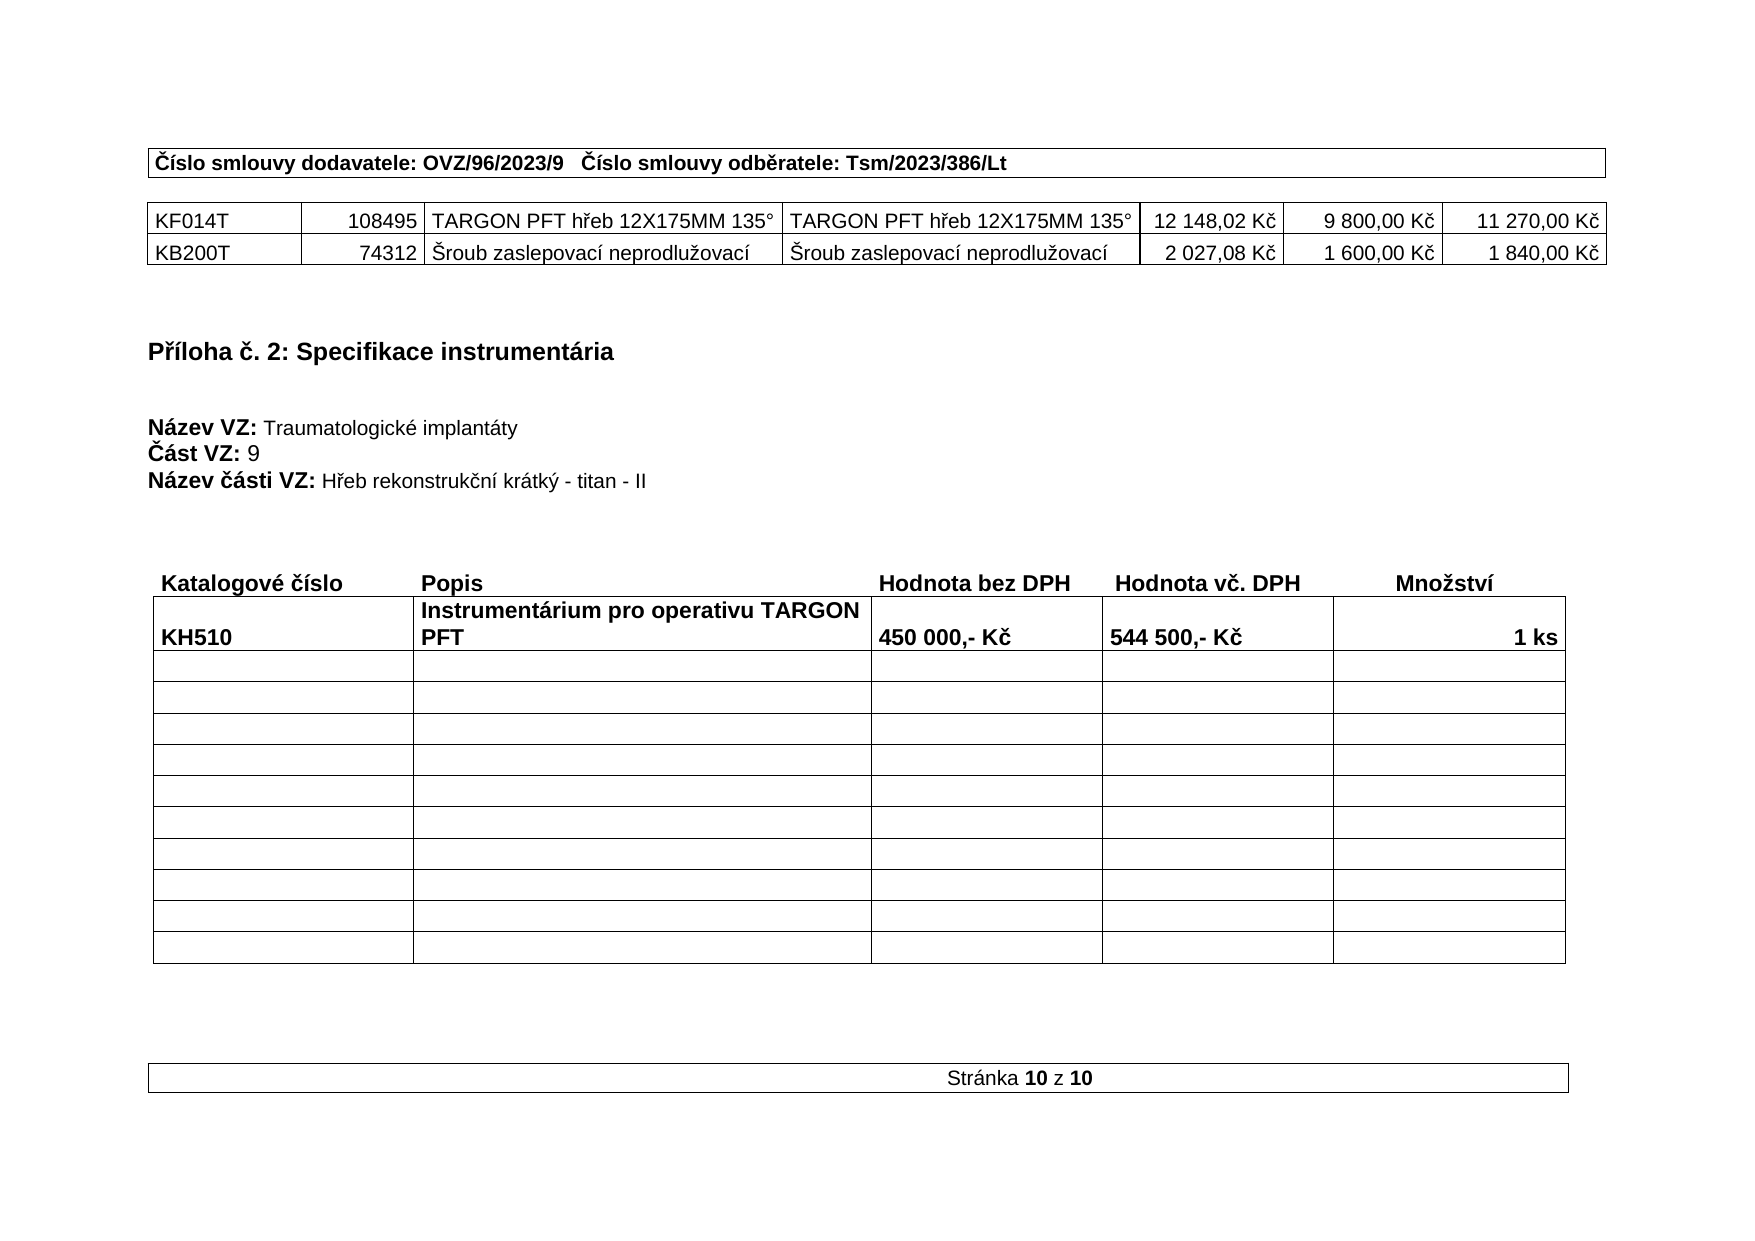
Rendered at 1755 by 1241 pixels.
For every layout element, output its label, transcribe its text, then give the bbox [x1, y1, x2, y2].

text Příloha č. 2: Specifikace instrumentária [148, 337, 1606, 366]
table_cell 1 840,00 Kč [1443, 234, 1606, 264]
table_header Hodnota bez DPH [871, 565, 1107, 596]
table_cell [414, 901, 871, 931]
table_header Popis [414, 565, 871, 596]
table_cell [1334, 839, 1565, 869]
table_cell [872, 932, 1102, 962]
table_cell [154, 682, 413, 712]
table_cell [1334, 651, 1565, 681]
table_cell [154, 651, 413, 681]
table_cell KF014T [148, 203, 301, 233]
table_cell [414, 839, 871, 869]
table_cell [872, 682, 1102, 712]
table_cell [872, 651, 1102, 681]
table_cell [872, 807, 1102, 837]
table_cell Šroub zaslepovací neprodlužovací [783, 234, 1139, 264]
table_cell [1103, 714, 1333, 744]
table_cell [872, 870, 1102, 900]
table_cell [872, 776, 1102, 806]
table_cell KB200T [148, 234, 301, 264]
table_cell [154, 839, 413, 869]
table_cell [1103, 807, 1333, 837]
table_cell [1103, 932, 1333, 962]
table_cell [1334, 870, 1565, 900]
table_cell Šroub zaslepovací neprodlužovací [425, 234, 782, 264]
table_cell 1 ks [1334, 597, 1565, 650]
table_header Množství [1388, 565, 1565, 596]
table_cell [414, 776, 871, 806]
table_cell 9 800,00 Kč [1284, 203, 1442, 233]
table_cell [1103, 870, 1333, 900]
table_cell [154, 776, 413, 806]
table_cell [1103, 682, 1333, 712]
table_cell Instrumentárium pro operativu TARGON PFT [414, 597, 871, 650]
table_cell [414, 932, 871, 962]
table_cell [872, 839, 1102, 869]
table_cell [872, 714, 1102, 744]
table_cell [872, 745, 1102, 775]
table_cell [414, 870, 871, 900]
table_cell [154, 807, 413, 837]
table_cell TARGON PFT hřeb 12X175MM 135° [425, 203, 782, 233]
table_cell [414, 651, 871, 681]
table_cell 12 148,02 Kč [1141, 203, 1283, 233]
table_cell 108495 [302, 203, 424, 233]
table_cell [414, 807, 871, 837]
table_cell [154, 932, 413, 962]
table_cell [872, 901, 1102, 931]
table_cell [1334, 682, 1565, 712]
table_cell [1334, 901, 1565, 931]
table_cell [1103, 651, 1333, 681]
table_cell [1103, 839, 1333, 869]
table_cell 11 270,00 Kč [1443, 203, 1606, 233]
text Název části VZ: Hřeb rekonstrukční krátký - titan - II [148, 467, 1606, 493]
table_cell [1334, 807, 1565, 837]
table_cell [414, 714, 871, 744]
table_cell 1 600,00 Kč [1284, 234, 1442, 264]
table_cell KH510 [154, 597, 413, 650]
table_cell [1334, 776, 1565, 806]
text Název VZ: Traumatologické implantáty [148, 414, 1606, 440]
table_cell [154, 714, 413, 744]
table_cell [154, 901, 413, 931]
table_cell [154, 870, 413, 900]
table_cell [414, 745, 871, 775]
table_cell TARGON PFT hřeb 12X175MM 135° [783, 203, 1139, 233]
table_cell [414, 682, 871, 712]
table_header Hodnota vč. DPH [1108, 565, 1388, 596]
table_cell 74312 [302, 234, 424, 264]
table_header Katalogové číslo [154, 565, 413, 596]
table_cell [1103, 745, 1333, 775]
table_cell [154, 745, 413, 775]
table_cell [1334, 932, 1565, 962]
table_cell [1103, 901, 1333, 931]
table_cell [1103, 776, 1333, 806]
table_cell 2 027,08 Kč [1141, 234, 1283, 264]
table_cell 450 000,- Kč [872, 597, 1102, 650]
table_cell [1334, 714, 1565, 744]
table_cell [1334, 745, 1565, 775]
text Část VZ: 9 [148, 440, 1606, 467]
table_cell 544 500,- Kč [1103, 597, 1333, 650]
